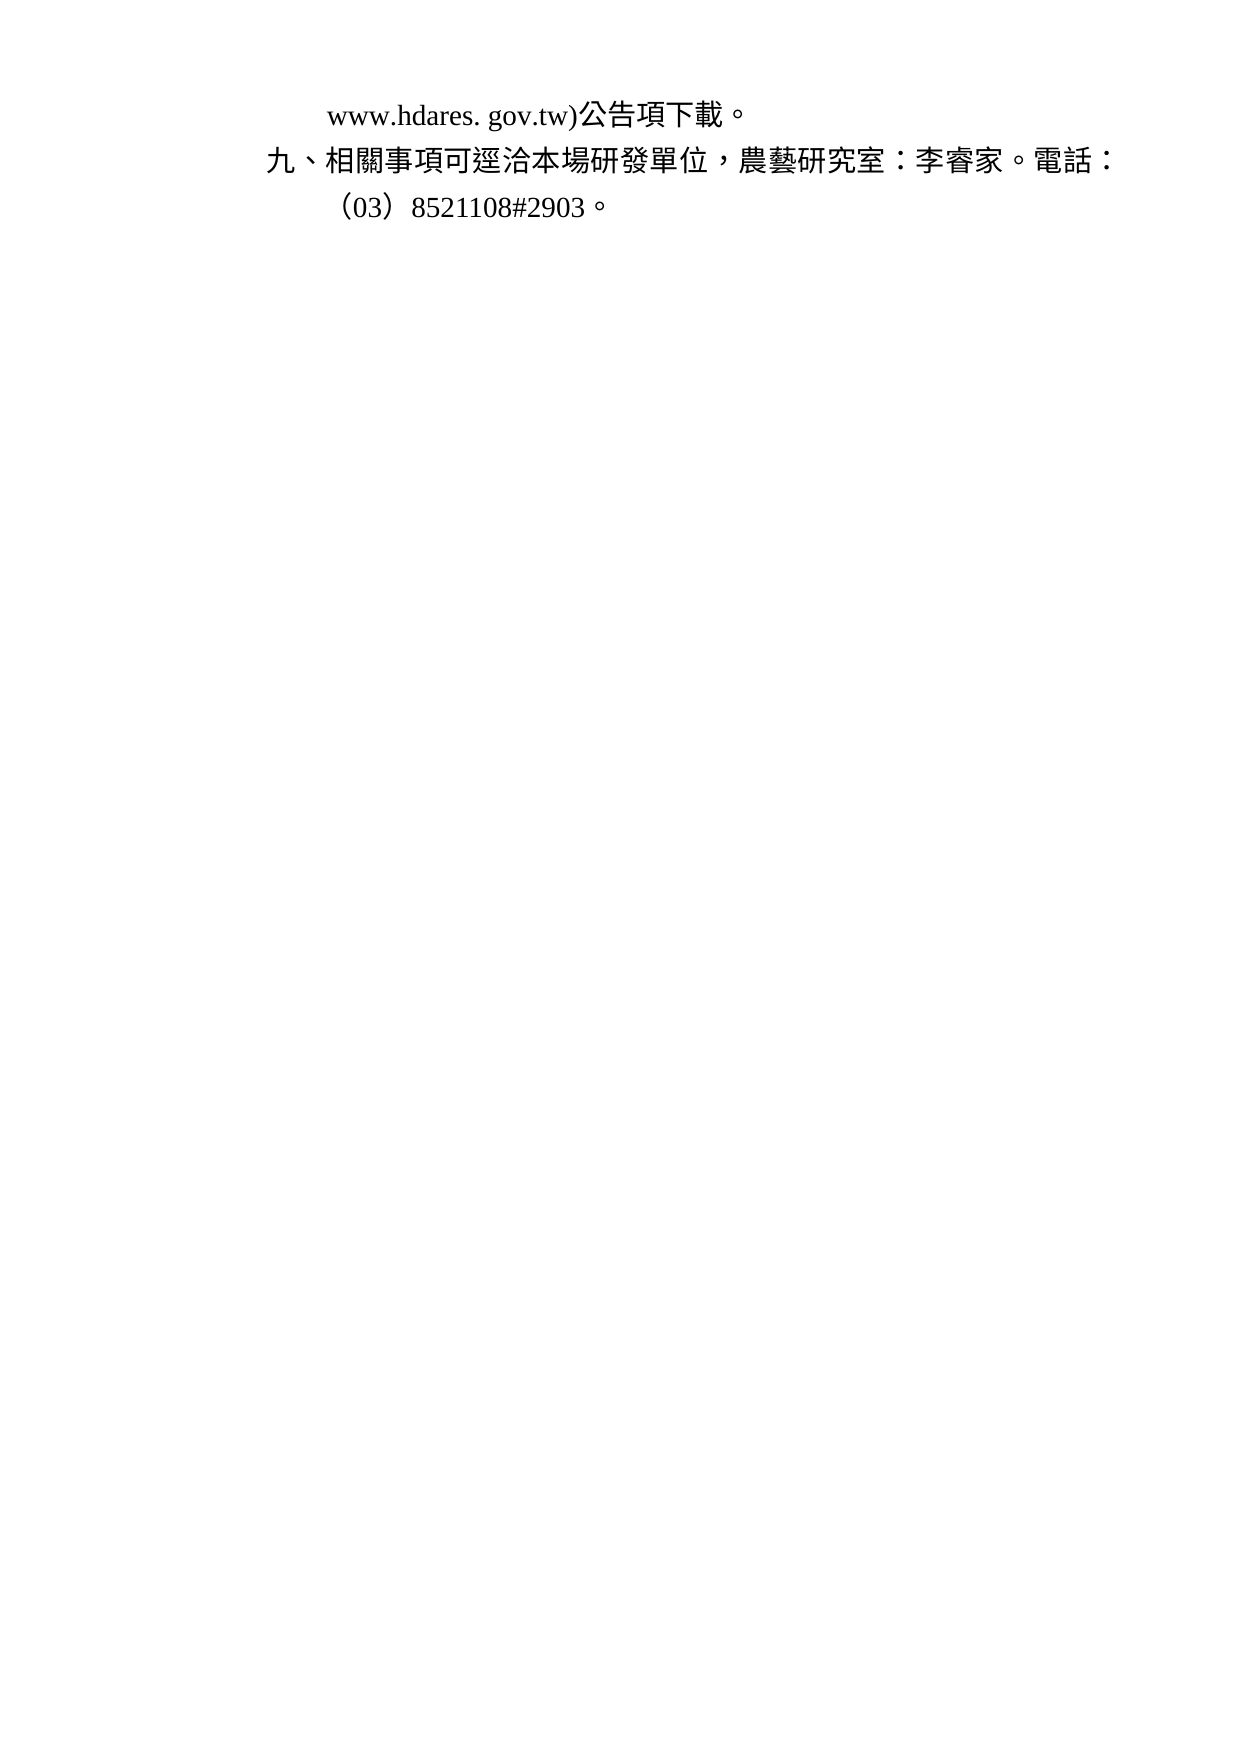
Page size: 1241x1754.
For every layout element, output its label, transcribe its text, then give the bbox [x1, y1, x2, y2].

text www.hdares. gov.tw)公告項下載。 [268, 89, 1122, 134]
text 九、相關事項可逕洽本場研發單位，農藝研究室：李睿家。電話：（03）8521108#2903。 [267, 134, 1122, 226]
